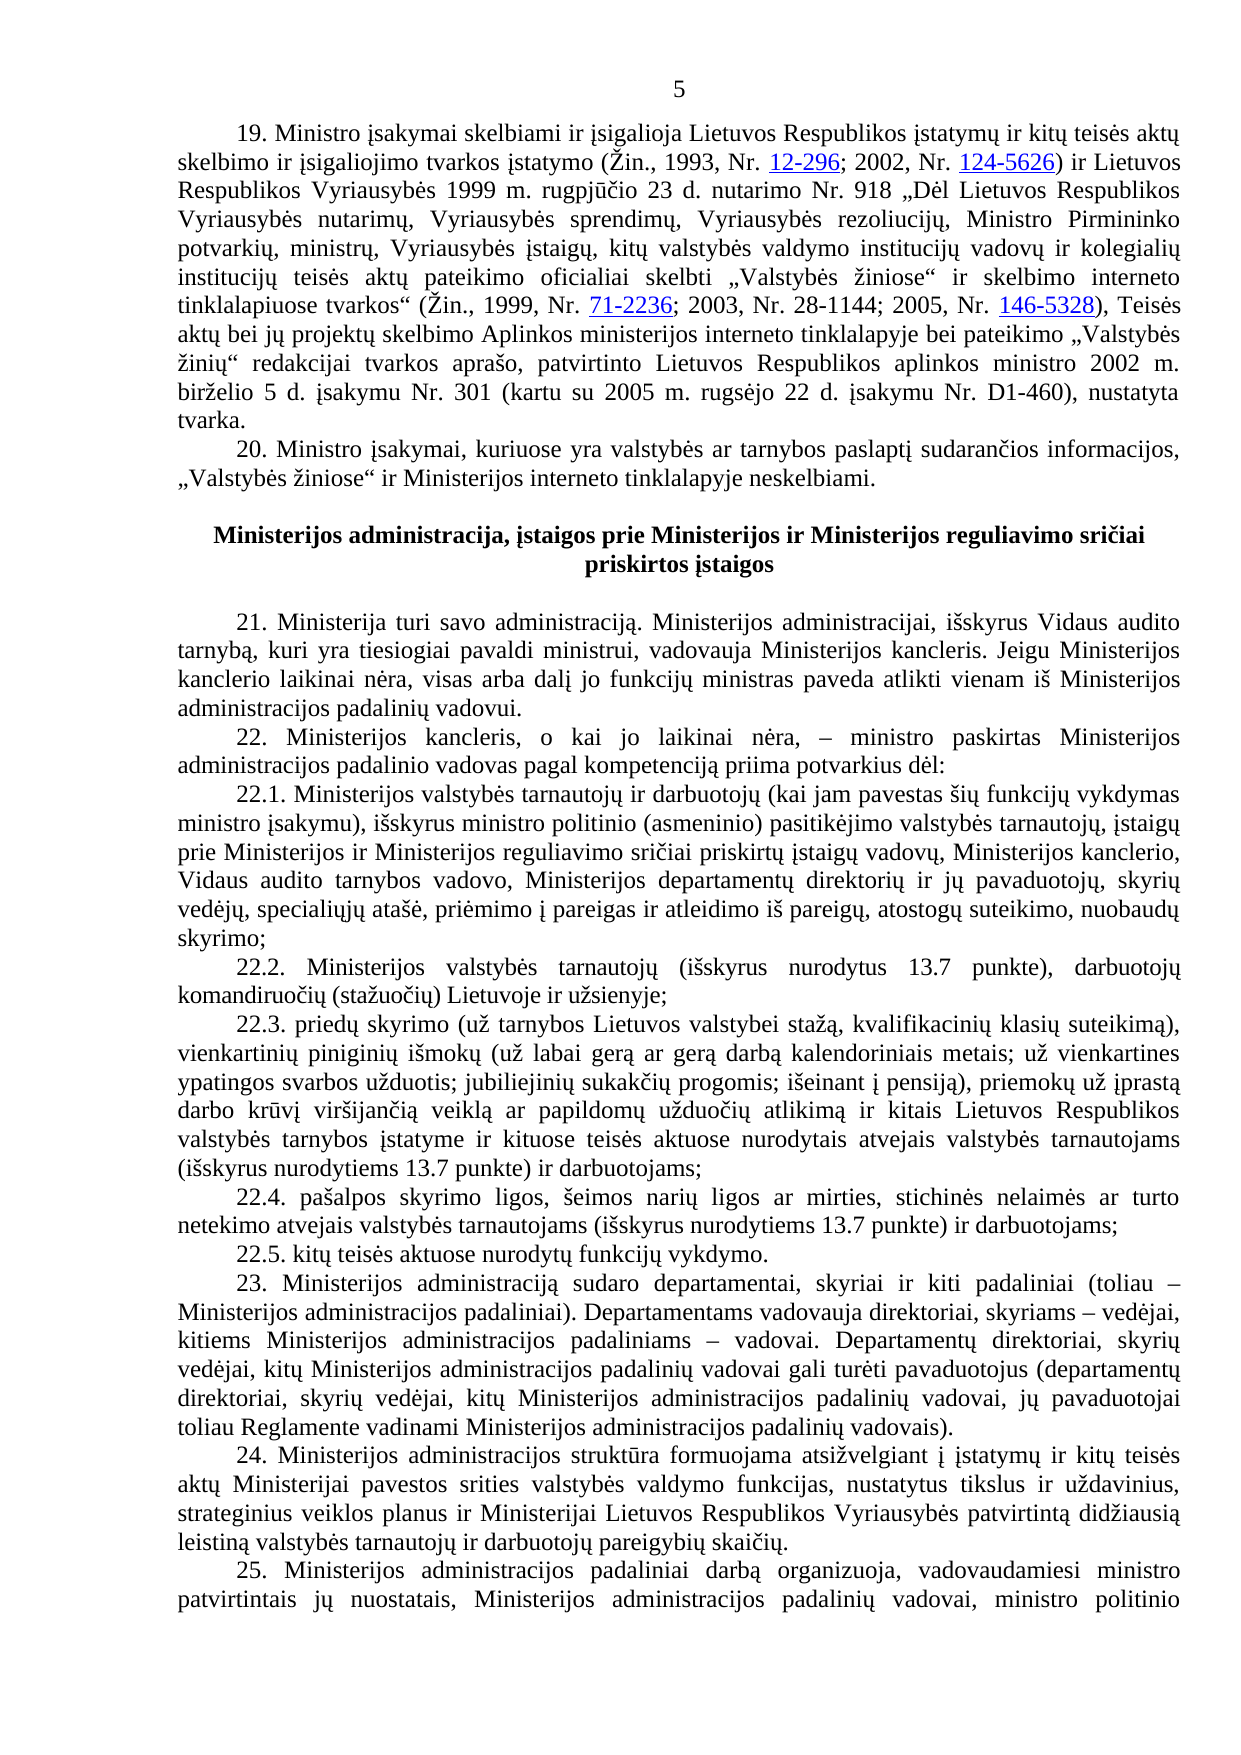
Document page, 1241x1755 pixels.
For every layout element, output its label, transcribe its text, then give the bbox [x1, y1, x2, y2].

text 24. Ministerijos administracijos struktūra formuojama atsižvelgiant į įstatymų ir kitų teisės aktų Ministerijai pavestos srities valstybės valdymo funkcijas, nustatytus tikslus ir uždavinius, strateginius veiklos planus ir Ministerijai Lietuvos Respublikos Vyriausybės patvirtintą didžiausią leistiną valstybės tarnautojų ir darbuotojų pareigybių skaičių. [177, 1441, 1181, 1556]
text 22.1. Ministerijos valstybės tarnautojų ir darbuotojų (kai jam pavestas šių funkcijų vykdymas ministro įsakymu), išskyrus ministro politinio (asmeninio) pasitikėjimo valstybės tarnautojų, įstaigų prie Ministerijos ir Ministerijos reguliavimo sričiai priskirtų įstaigų vadovų, Ministerijos kanclerio, Vidaus audito tarnybos vadovo, Ministerijos departamentų direktorių ir jų pavaduotojų, skyrių vedėjų, specialiųjų atašė, priėmimo į pareigas ir atleidimo iš pareigų, atostogų suteikimo, nuobaudų skyrimo; [177, 779, 1181, 952]
text 22.3. priedų skyrimo (už tarnybos Lietuvos valstybei stažą, kvalifikacinių klasių suteikimą), vienkartinių piniginių išmokų (už labai gerą ar gerą darbą kalendoriniais metais; už vienkartines ypatingos svarbos užduotis; jubiliejinių sukakčių progomis; išeinant į pensiją), priemokų už įprastą darbo krūvį viršijančią veiklą ar papildomų užduočių atlikimą ir kitais Lietuvos Respublikos valstybės tarnybos įstatyme ir kituose teisės aktuose nurodytais atvejais valstybės tarnautojams (išskyrus nurodytiems 13.7 punkte) ir darbuotojams; [177, 1009, 1181, 1182]
text 23. Ministerijos administraciją sudaro departamentai, skyriai ir kiti padaliniai (toliau – Ministerijos administracijos padaliniai). Departamentams vadovauja direktoriai, skyriams – vedėjai, kitiems Ministerijos administracijos padaliniams – vadovai. Departamentų direktoriai, skyrių vedėjai, kitų Ministerijos administracijos padalinių vadovai gali turėti pavaduotojus (departamentų direktoriai, skyrių vedėjai, kitų Ministerijos administracijos padalinių vadovai, jų pavaduotojai toliau Reglamente vadinami Ministerijos administracijos padalinių vadovais). [177, 1268, 1181, 1441]
text 21. Ministerija turi savo administraciją. Ministerijos administracijai, išskyrus Vidaus audito tarnybą, kuri yra tiesiogiai pavaldi ministrui, vadovauja Ministerijos kancleris. Jeigu Ministerijos kanclerio laikinai nėra, visas arba dalį jo funkcijų ministras paveda atlikti vienam iš Ministerijos administracijos padalinių vadovui. [177, 607, 1181, 722]
text 22.5. kitų teisės aktuose nurodytų funkcijų vykdymo. [177, 1239, 1181, 1268]
text 20. Ministro įsakymai, kuriuose yra valstybės ar tarnybos paslaptį sudarančios informacijos, „Valstybės žiniose“ ir Ministerijos interneto tinklalapyje neskelbiami. [177, 434, 1181, 492]
text 22. Ministerijos kancleris, o kai jo laikinai nėra, – ministro paskirtas Ministerijos administracijos padalinio vadovas pagal kompetenciją priima potvarkius dėl: [177, 722, 1181, 779]
text 22.2. Ministerijos valstybės tarnautojų (išskyrus nurodytus 13.7 punkte), darbuotojų komandiruočių (stažuočių) Lietuvoje ir užsienyje; [177, 952, 1181, 1009]
text 25. Ministerijos administracijos padaliniai darbą organizuoja, vadovaudamiesi ministro patvirtintais jų nuostatais, Ministerijos administracijos padalinių vadovai, ministro politinio [177, 1556, 1181, 1613]
text 19. Ministro įsakymai skelbiami ir įsigalioja Lietuvos Respublikos įstatymų ir kitų teisės aktų skelbimo ir įsigaliojimo tvarkos įstatymo (Žin., 1993, Nr. 12-296; 2002, Nr. 124-5626) ir Lietuvos Respublikos Vyriausybės 1999 m. rugpjūčio 23 d. nutarimo Nr. 918 „Dėl Lietuvos Respublikos Vyriausybės nutarimų, Vyriausybės sprendimų, Vyriausybės rezoliucijų, Ministro Pirmininko potvarkių, ministrų, Vyriausybės įstaigų, kitų valstybės valdymo institucijų vadovų ir kolegialių institucijų teisės aktų pateikimo oficialiai skelbti „Valstybės žiniose“ ir skelbimo interneto tinklalapiuose tvarkos“ (Žin., 1999, Nr. 71-2236; 2003, Nr. 28-1144; 2005, Nr. 146-5328), Teisės aktų bei jų projektų skelbimo Aplinkos ministerijos interneto tinklalapyje bei pateikimo „Valstybės žinių“ redakcijai tvarkos aprašo, patvirtinto Lietuvos Respublikos aplinkos ministro 2002 m. birželio 5 d. įsakymu Nr. 301 (kartu su 2005 m. rugsėjo 22 d. įsakymu Nr. D1-460), nustatyta tvarka. [177, 118, 1181, 434]
text 22.4. pašalpos skyrimo ligos, šeimos narių ligos ar mirties, stichinės nelaimės ar turto netekimo atvejais valstybės tarnautojams (išskyrus nurodytiems 13.7 punkte) ir darbuotojams; [177, 1182, 1181, 1239]
text Ministerijos administracija, įstaigos prie Ministerijos ir Ministerijos reguliavimo sričiai priskirtos įstaigos [177, 521, 1181, 578]
